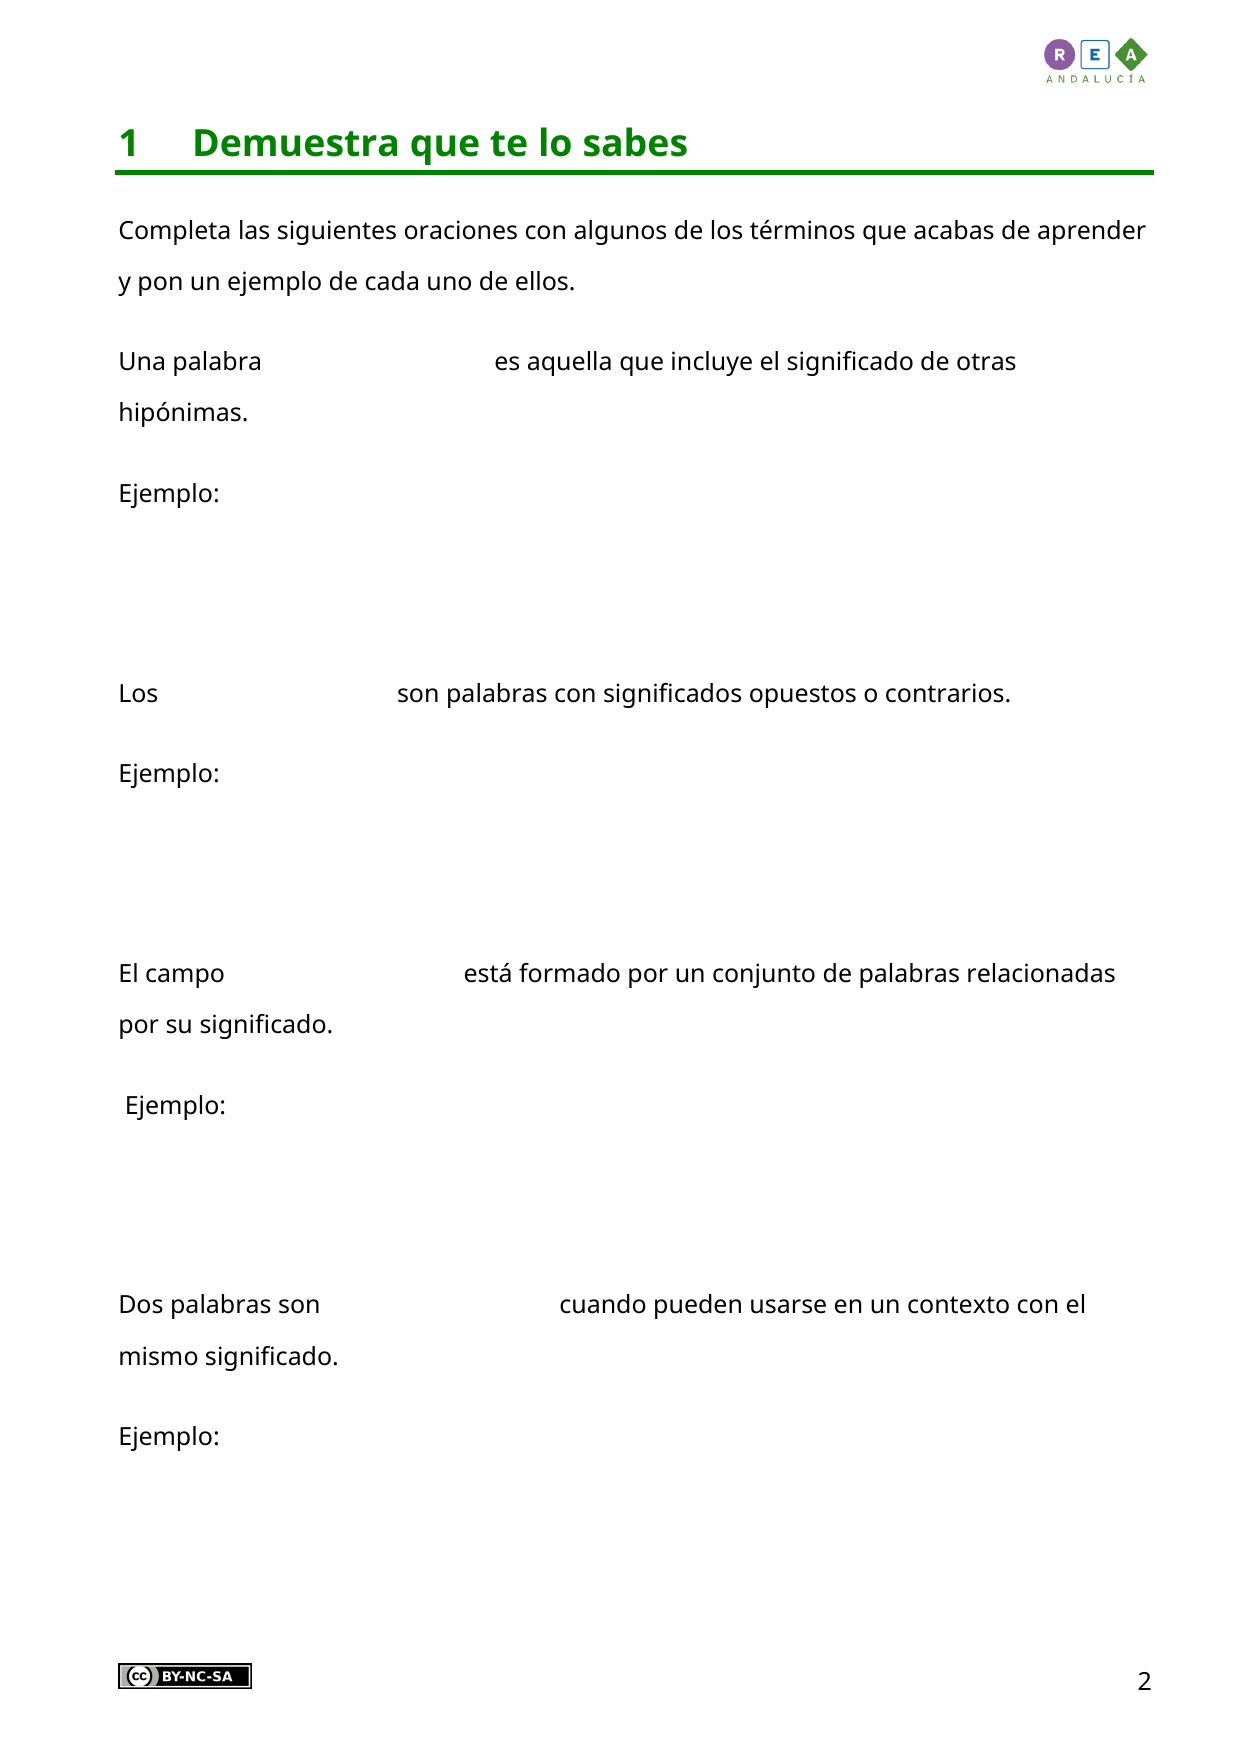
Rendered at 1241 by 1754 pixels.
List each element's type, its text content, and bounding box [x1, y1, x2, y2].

text Completa las siguientes oraciones con algunos de los términos que acabas de aprender y pon un ejemplo de cada uno de ellos. [118, 212, 1152, 298]
text Ejemplo: [118, 1419, 1152, 1521]
text Los son palabras con significados opuestos o contrarios. [118, 624, 1152, 709]
text El campo está formado por un conjunto de palabras relacionadas por su significado. [118, 956, 1152, 1041]
picture [118, 1663, 536, 1698]
text Ejemplo: [118, 756, 1152, 909]
text Dos palabras son cuando pueden usarse en un contexto con el mismo significado. [118, 1287, 1152, 1372]
text Ejemplo: [118, 476, 1152, 578]
picture [1039, 33, 1152, 88]
subtitle Demuestra que te lo sabes [115, 113, 1154, 170]
text Ejemplo: [118, 1087, 1152, 1241]
text Una palabra es aquella que incluye el significado de otras hipónimas. [118, 344, 1152, 429]
